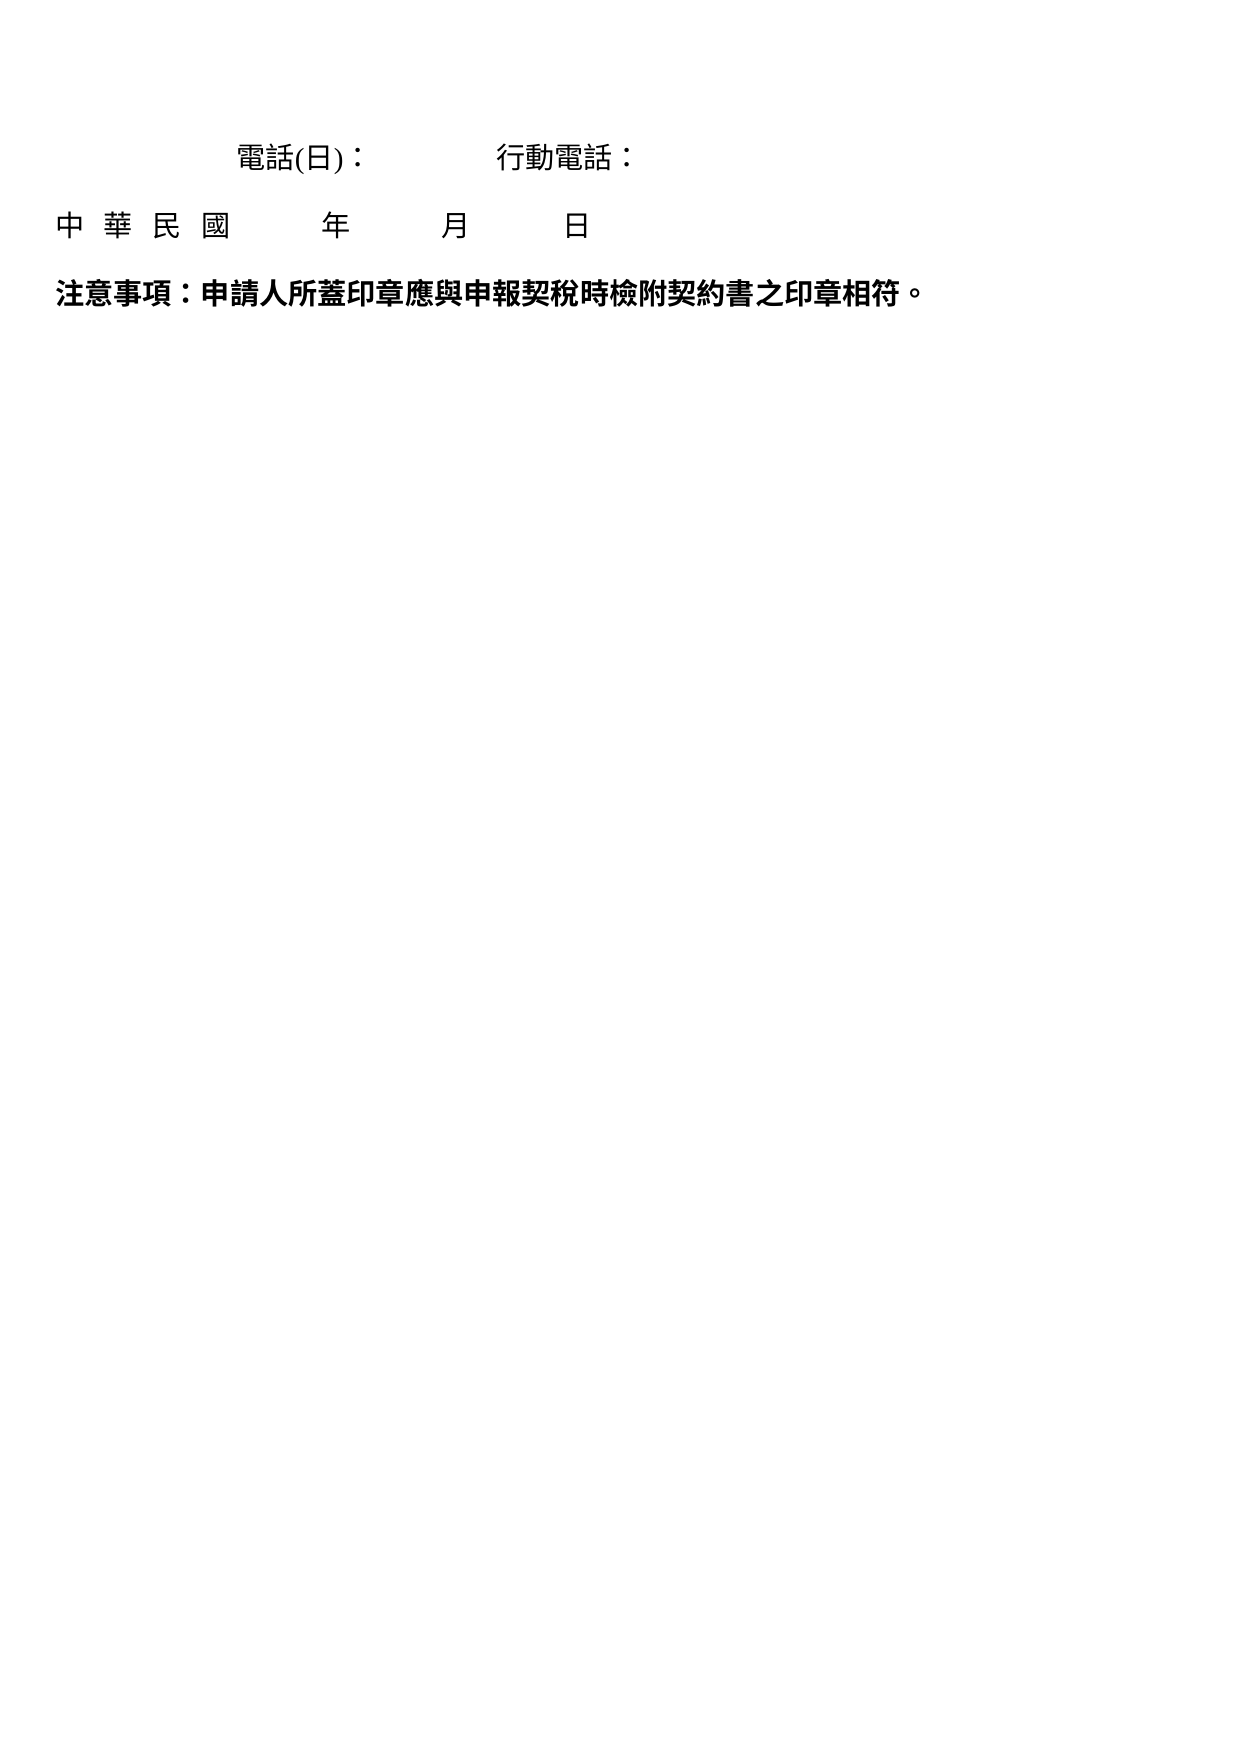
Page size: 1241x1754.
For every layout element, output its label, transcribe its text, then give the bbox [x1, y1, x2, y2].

text 中 華 民 國 年 月 日 [55, 190, 1173, 258]
text 電話(日)： 行動電話： [55, 122, 1173, 190]
text 注意事項：申請人所蓋印章應與申報契稅時檢附契約書之印章相符。 [55, 258, 1173, 326]
